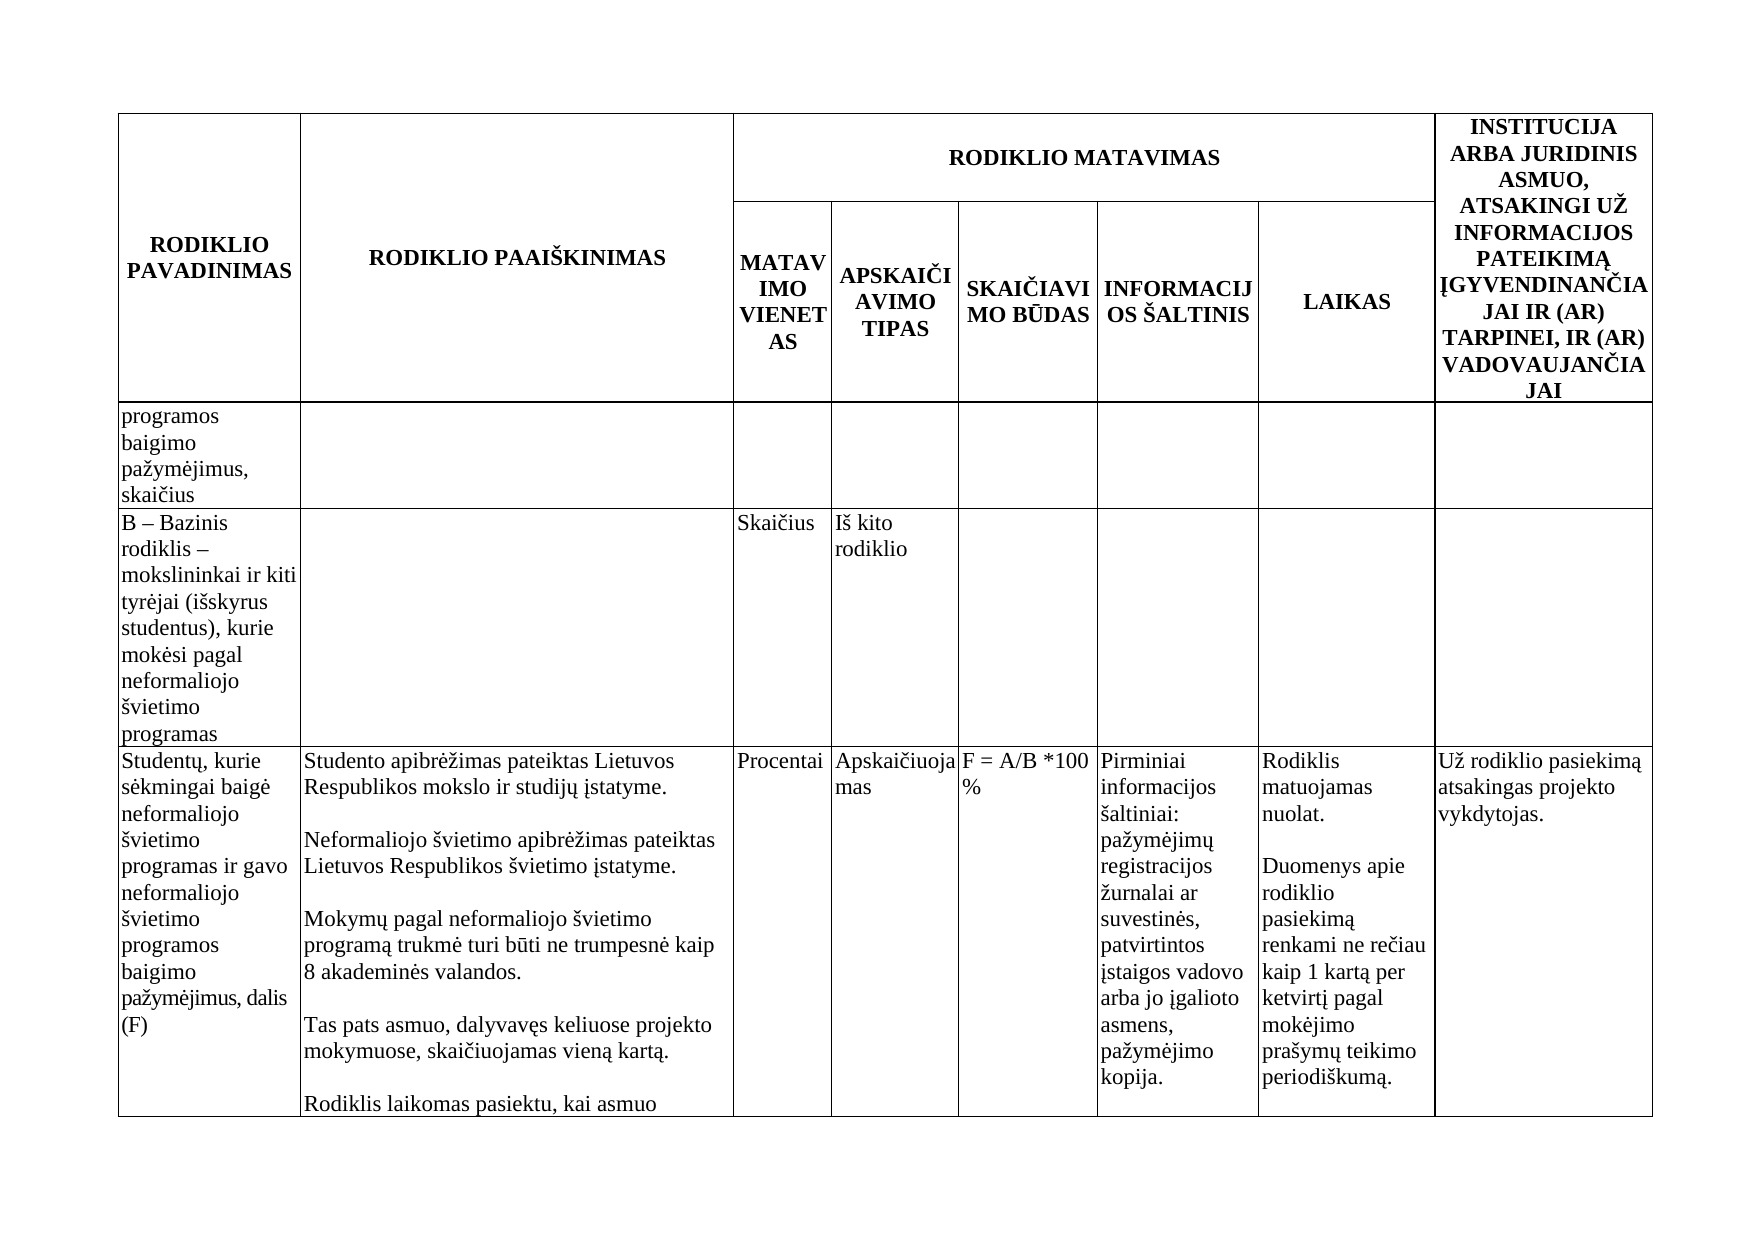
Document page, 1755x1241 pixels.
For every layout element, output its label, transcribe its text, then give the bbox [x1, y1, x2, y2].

table_cell [734, 403, 831, 508]
table_cell Skaičius [734, 509, 831, 746]
table_cell [1098, 509, 1258, 746]
table_cell [1098, 403, 1258, 508]
table_cell [959, 509, 1097, 746]
table_cell [1259, 509, 1434, 746]
table_cell Studento apibrėžimas pateiktas Lietuvos Respublikos mokslo ir studijų įstatyme. Neformaliojo švietimo apibrėžimas pateiktas Lietuvos Respublikos švietimo įstatyme. Mokymų pagal neformaliojo švietimo programą trukmė turi būti ne trumpesnė kaip 8 akademinės valandos. Tas pats asmuo, dalyvavęs keliuose projekto mokymuose, skaičiuojamas vieną kartą. Rodiklis laikomas pasiektu, kai asmuo [301, 747, 733, 1116]
table_cell Už rodiklio pasiekimą atsakingas projekto vykdytojas. [1436, 747, 1652, 1116]
table_cell SKAIČIAVIMO BŪDAS [959, 202, 1097, 401]
table_cell LAIKAS [1259, 202, 1434, 401]
table_cell Procentai [734, 747, 831, 1116]
table_cell [1436, 509, 1652, 746]
table_header RODIKLIO PAAIŠKINIMAS [301, 114, 733, 401]
table_cell [1436, 403, 1652, 508]
table_cell Rodiklis matuojamas nuolat. Duomenys apie rodiklio pasiekimą renkami ne rečiau kaip 1 kartą per ketvirtį pagal mokėjimo prašymų teikimo periodiškumą. [1259, 747, 1434, 1116]
table_cell [301, 509, 733, 746]
table_cell B – Bazinis rodiklis – mokslininkai ir kiti tyrėjai (išskyrus studentus), kurie mokėsi pagal neformaliojo švietimo programas [119, 509, 300, 746]
table_cell [1259, 403, 1434, 508]
table_cell programos baigimo pažymėjimus, skaičius [119, 403, 300, 508]
table_cell Iš kito rodiklio [832, 509, 958, 746]
table_cell F = A/B *100 % [959, 747, 1097, 1116]
table_cell INFORMACIJOS ŠALTINIS [1098, 202, 1258, 401]
table_cell MATAVIMO VIENETAS [734, 202, 831, 401]
table_header Institucija arba juridinis asmuo, atsakingi už informacijos pateikimą ĮGYVENDINANČIAJAI IR (AR) TARPINEI, IR (AR) VADOVAUJANČIAJAI Institucijoms [1436, 114, 1652, 401]
table_cell [832, 403, 958, 508]
table_header RODIKLIO MATAVIMAS [734, 114, 1434, 201]
table_header RODIKLIO PAVADINIMAS [119, 114, 300, 401]
table_cell Pirminiai informacijos šaltiniai: pažymėjimų registracijos žurnalai ar suvestinės, patvirtintos įstaigos vadovo arba jo įgalioto asmens, pažymėjimo kopija. [1098, 747, 1258, 1116]
table_cell Apskaičiuojamas [832, 747, 958, 1116]
table_cell [301, 403, 733, 508]
table_cell [959, 403, 1097, 508]
table_cell APSKAIČIAVIMO TIPAS [832, 202, 958, 401]
table_cell Studentų, kurie sėkmingai baigė neformaliojo švietimo programas ir gavo neformaliojo švietimo programos baigimo pažymėjimus, dalis (F) [119, 747, 300, 1116]
